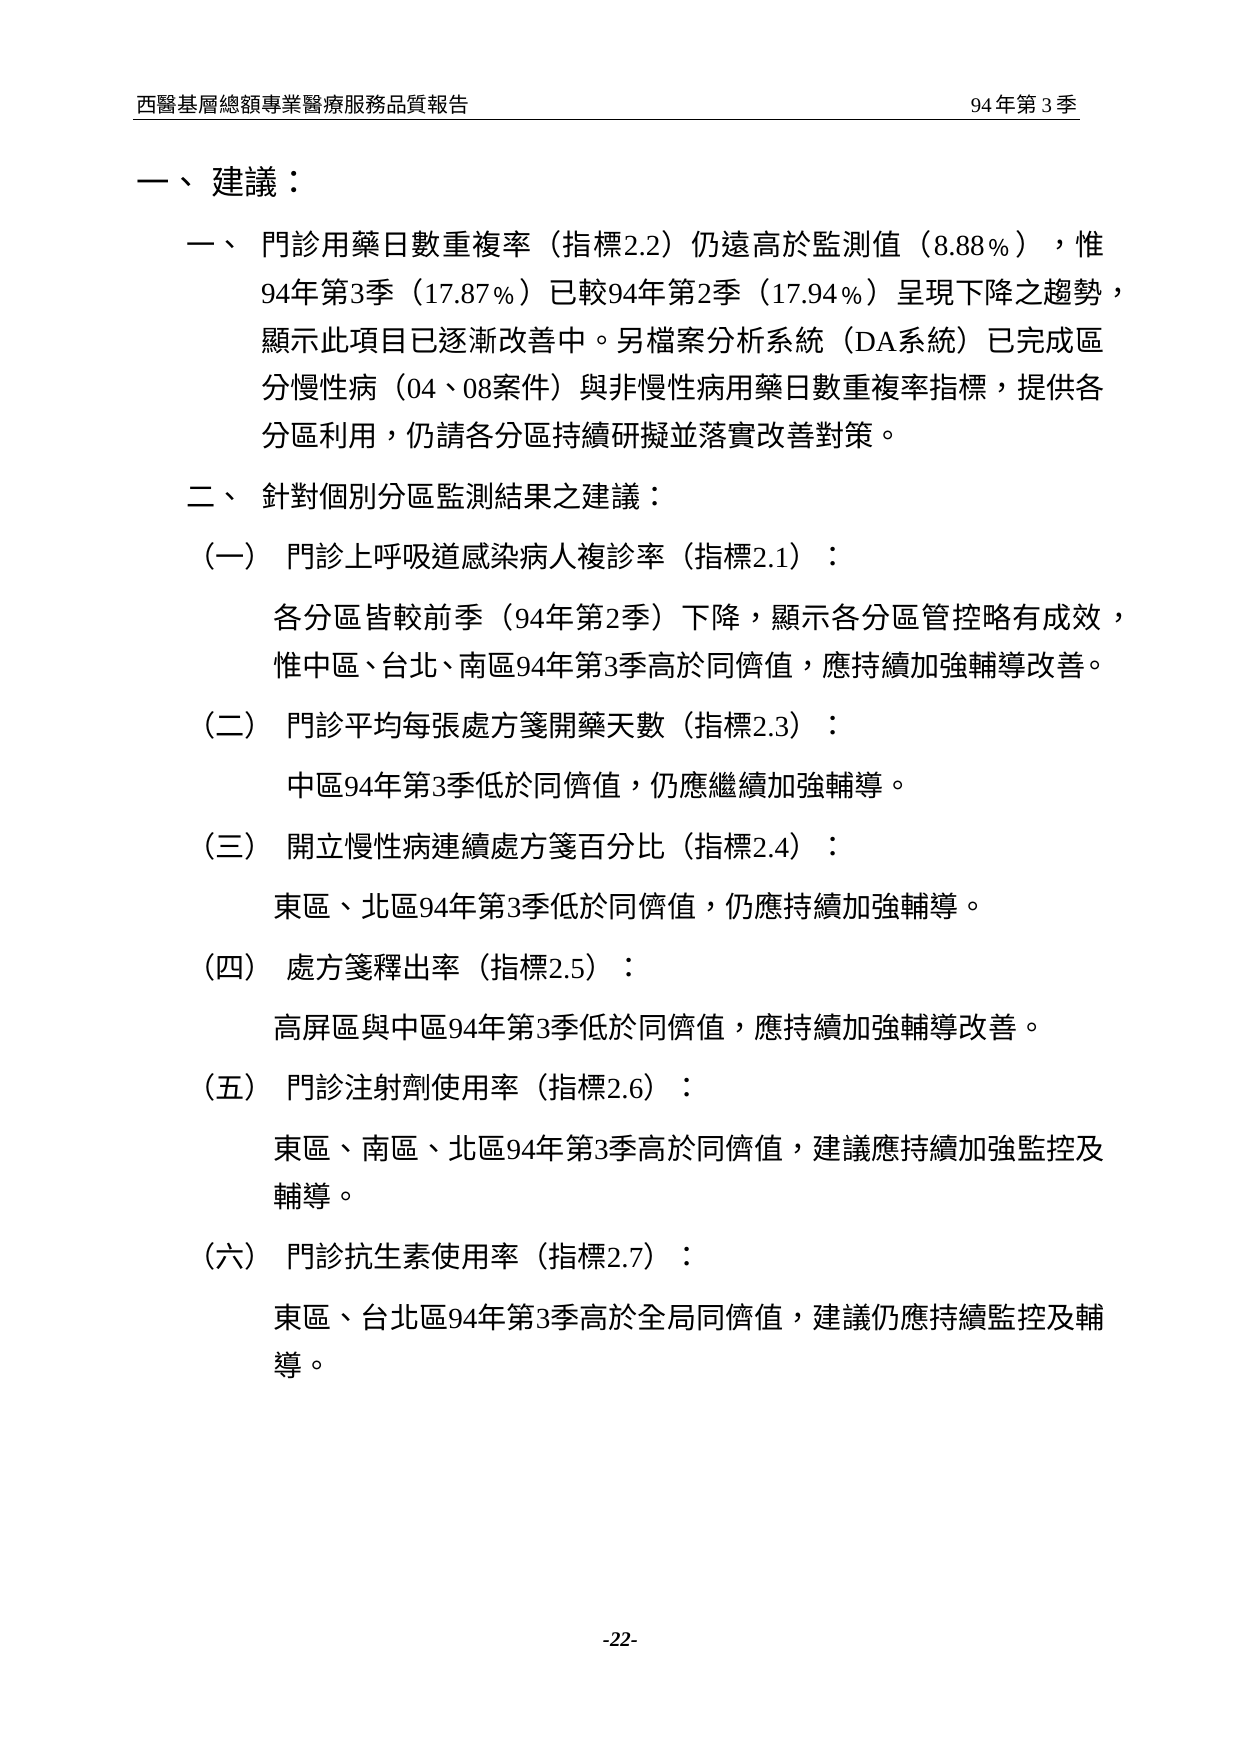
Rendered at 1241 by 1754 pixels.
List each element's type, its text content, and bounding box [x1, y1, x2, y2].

list 開立慢性病連續處方箋百分比（指標2.4）： [186, 819, 1104, 867]
text 東區、南區、北區94年第3季高於同儕值，建議應持續加強監控及輔導。 [273, 1121, 1104, 1217]
text 各分區皆較前季（94年第2季）下降，顯示各分區管控略有成效，惟中區、台北、南區94年第3季高於同儕值，應持續加強輔導改善。 [273, 590, 1104, 686]
text 高屏區與中區94年第3季低於同儕值，應持續加強輔導改善。 [273, 1000, 1104, 1048]
list 針對個別分區監測結果之建議： [186, 469, 1104, 517]
list 門診抗生素使用率（指標2.7）： [186, 1229, 1104, 1277]
list 處方箋釋出率（指標2.5）： [186, 940, 1104, 988]
text 中區94年第3季低於同儕值，仍應繼續加強輔導。 [286, 758, 1104, 806]
text 東區、北區94年第3季低於同儕值，仍應持續加強輔導。 [273, 879, 1104, 927]
list 門診上呼吸道感染病人複診率（指標2.1）： [186, 529, 1104, 577]
list 門診平均每張處方箋開藥天數（指標2.3）： [186, 698, 1104, 746]
list 建議： [136, 156, 1104, 204]
list 門診用藥日數重複率（指標2.2）仍遠高於監測值（8.88﹪），惟94年第3季（17.87﹪）已較94年第2季（17.94﹪）呈現下降之趨勢，顯示此項目已逐漸改善中。另檔案分析系統（DA系統）已完成區分慢性病（04、08案件）與非慢性病用藥日數重複率指標，提供各分區利用，仍請各分區持續研擬並落實改善對策。 [186, 217, 1104, 456]
text 東區、台北區94年第3季高於全局同儕值，建議仍應持續監控及輔導。 [273, 1290, 1104, 1386]
list 門診注射劑使用率（指標2.6）： [186, 1061, 1104, 1108]
